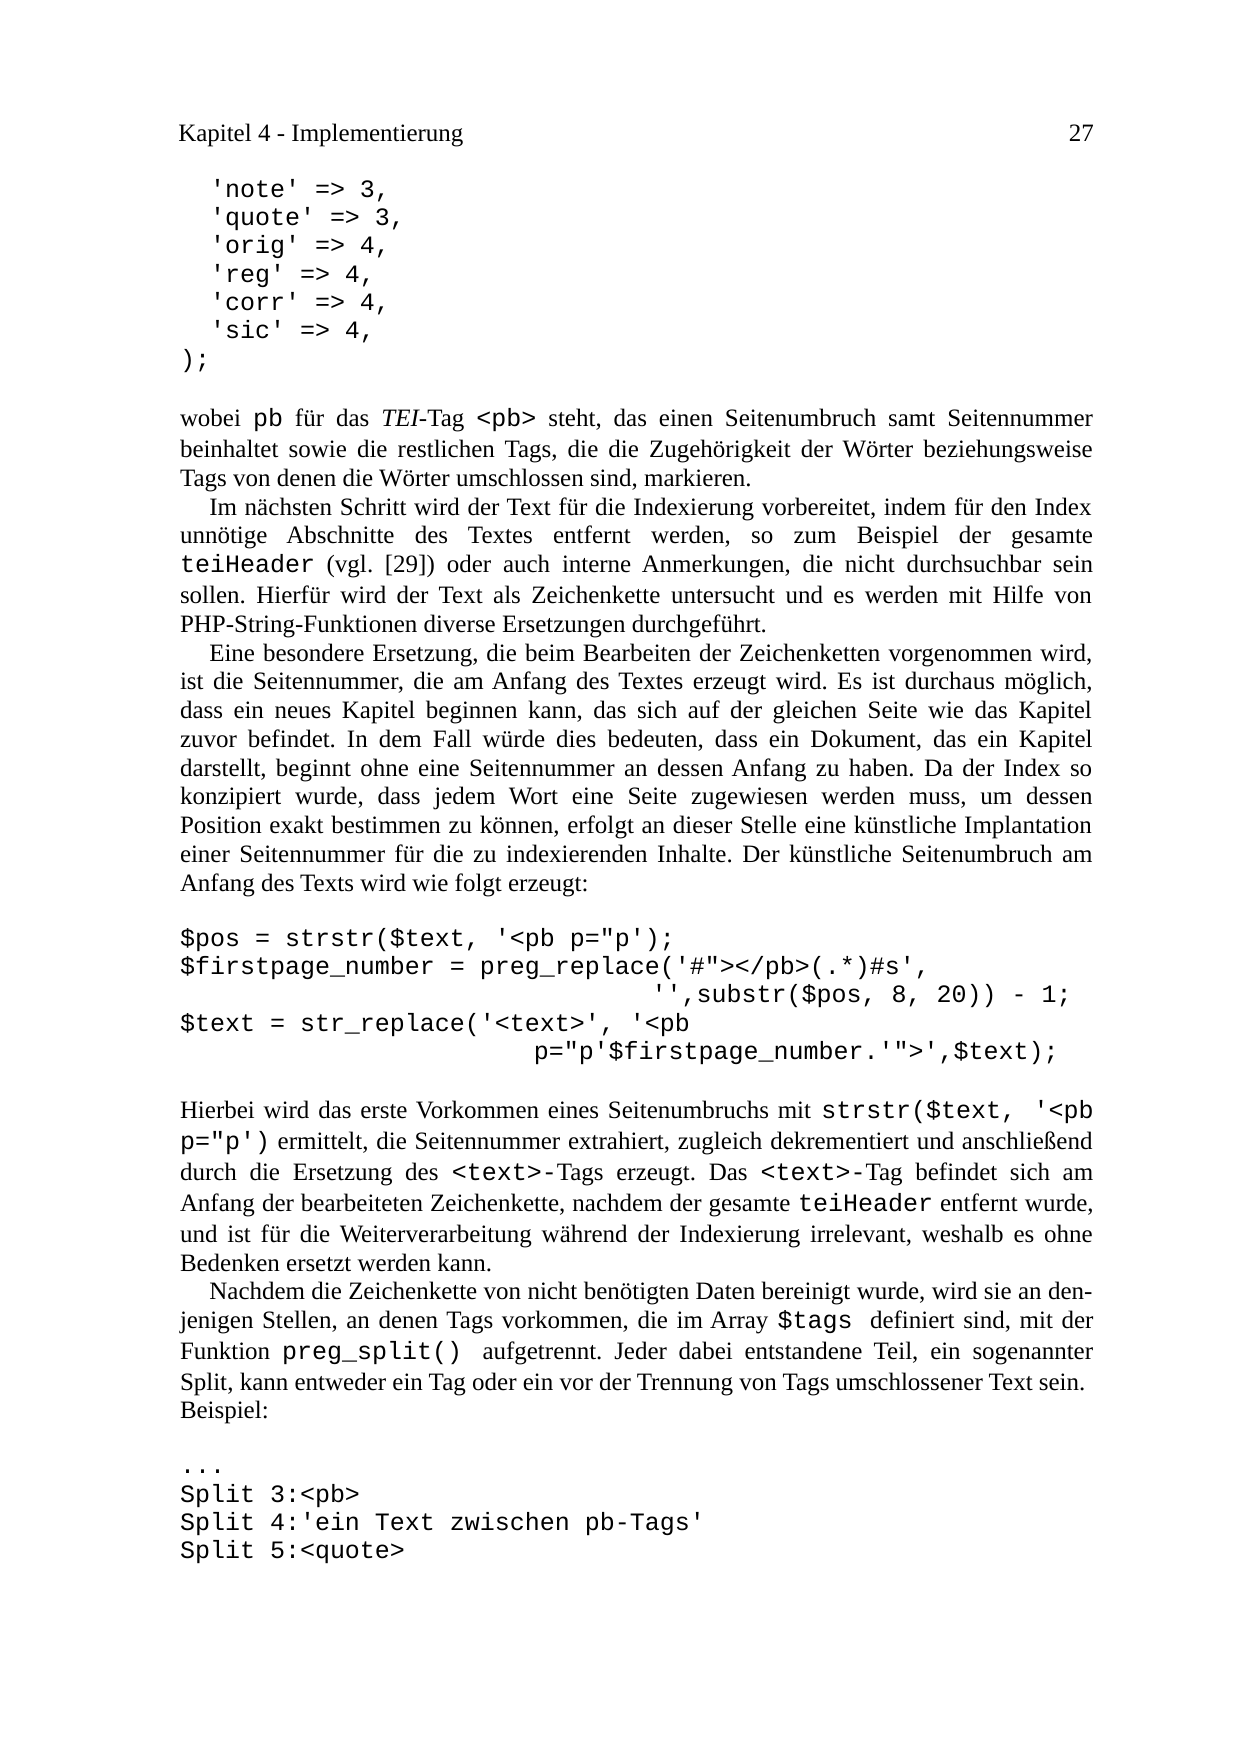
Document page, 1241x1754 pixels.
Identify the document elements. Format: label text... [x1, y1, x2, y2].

text $text = str_replace('<text>', '<pb p="p'$firstpage_number.'">',$text); [180, 1010, 1093, 1067]
text ... [180, 1453, 1093, 1481]
text $pos = strstr($text, '<pb p="p'); [180, 925, 1093, 953]
text Im nächsten Schritt wird der Text für die Indexierung vorbereitet, indem für den Index unnötige Abschnitte des Textes entfernt werden, so zum Beispiel der gesamte teiHeader (vgl. [29]) oder auch interne Anmerkungen, die nicht durchsuchbar sein sollen. Hierfür wird der Text als Zeichenkette untersucht und es werden mit Hilfe von PHP-String-Funktionen diverse Ersetzungen durchgeführt. [180, 492, 1093, 638]
text Eine besondere Ersetzung, die beim Bearbeiten der Zeichenketten vorgenommen wird, ist die Seitennummer, die am Anfang des Textes erzeugt wird. Es ist durchaus möglich, dass ein neues Kapitel beginnen kann, das sich auf der gleichen Seite wie das Kapitel zuvor befindet. In dem Fall würde dies bedeuten, dass ein Dokument, das ein Kapitel darstellt, beginnt ohne eine Seitennummer an dessen Anfang zu haben. Da der Index so konzipiert wurde, dass jedem Wort eine Seite zugewiesen werden muss, um dessen Position exakt bestimmen zu können, erfolgt an dieser Stelle eine künstliche Implantation einer Seitennummer für die zu indexierenden Inhalte. Der künstliche Seitenumbruch am Anfang des Texts wird wie folgt erzeugt: [180, 638, 1093, 896]
text Beispiel: [180, 1396, 1093, 1424]
text Split 5:<quote> [180, 1538, 1093, 1566]
text $firstpage_number = preg_replace('#"></pb>(.*)#s', '',substr($pos, 8, 20)) - 1; [180, 953, 1093, 1010]
text Hierbei wird das erste Vorkommen eines Seitenumbruchs mit strstr($text, '<pb p="p') ermittelt, die Seitennummer extrahiert, zugleich dekrementiert und anschließend durch die Ersetzung des <text>-Tags erzeugt. Das <text>-Tag befindet sich am Anfang der bearbeiteten Zeichenkette, nachdem der gesamte teiHeader entfernt wurde, und ist für die Weiterverarbeitung während der Indexierung irrelevant, weshalb es ohne Bedenken ersetzt werden kann. [180, 1096, 1093, 1276]
text ); [180, 346, 1093, 375]
text wobei pb für das TEI-Tag <pb> steht, das einen Seitenumbruch samt Seitennummer beinhaltet sowie die restlichen Tags, die die Zugehörigkeit der Wörter beziehungsweise Tags von denen die Wörter umschlossen sind, markieren. [180, 403, 1093, 492]
text 'corr' => 4, [180, 290, 1093, 318]
text Split 3:<pb> [180, 1481, 1093, 1510]
text Split 4:'ein Text zwischen pb-Tags' [180, 1510, 1093, 1538]
text 'note' => 3, [180, 176, 1093, 205]
text 'reg' => 4, [180, 261, 1093, 290]
text Nachdem die Zeichenkette von nicht benötigten Daten bereinigt wurde, wird sie an den-jenigen Stellen, an denen Tags vorkommen, die im Array $tags definiert sind, mit der Funktion preg_split() aufgetrennt. Jeder dabei entstandene Teil, ein sogenannter Split, kann entweder ein Tag oder ein vor der Trennung von Tags umschlossener Text sein. [180, 1276, 1093, 1396]
text 'quote' => 3, [180, 205, 1093, 233]
text 'sic' => 4, [180, 318, 1093, 346]
text 'orig' => 4, [180, 233, 1093, 261]
